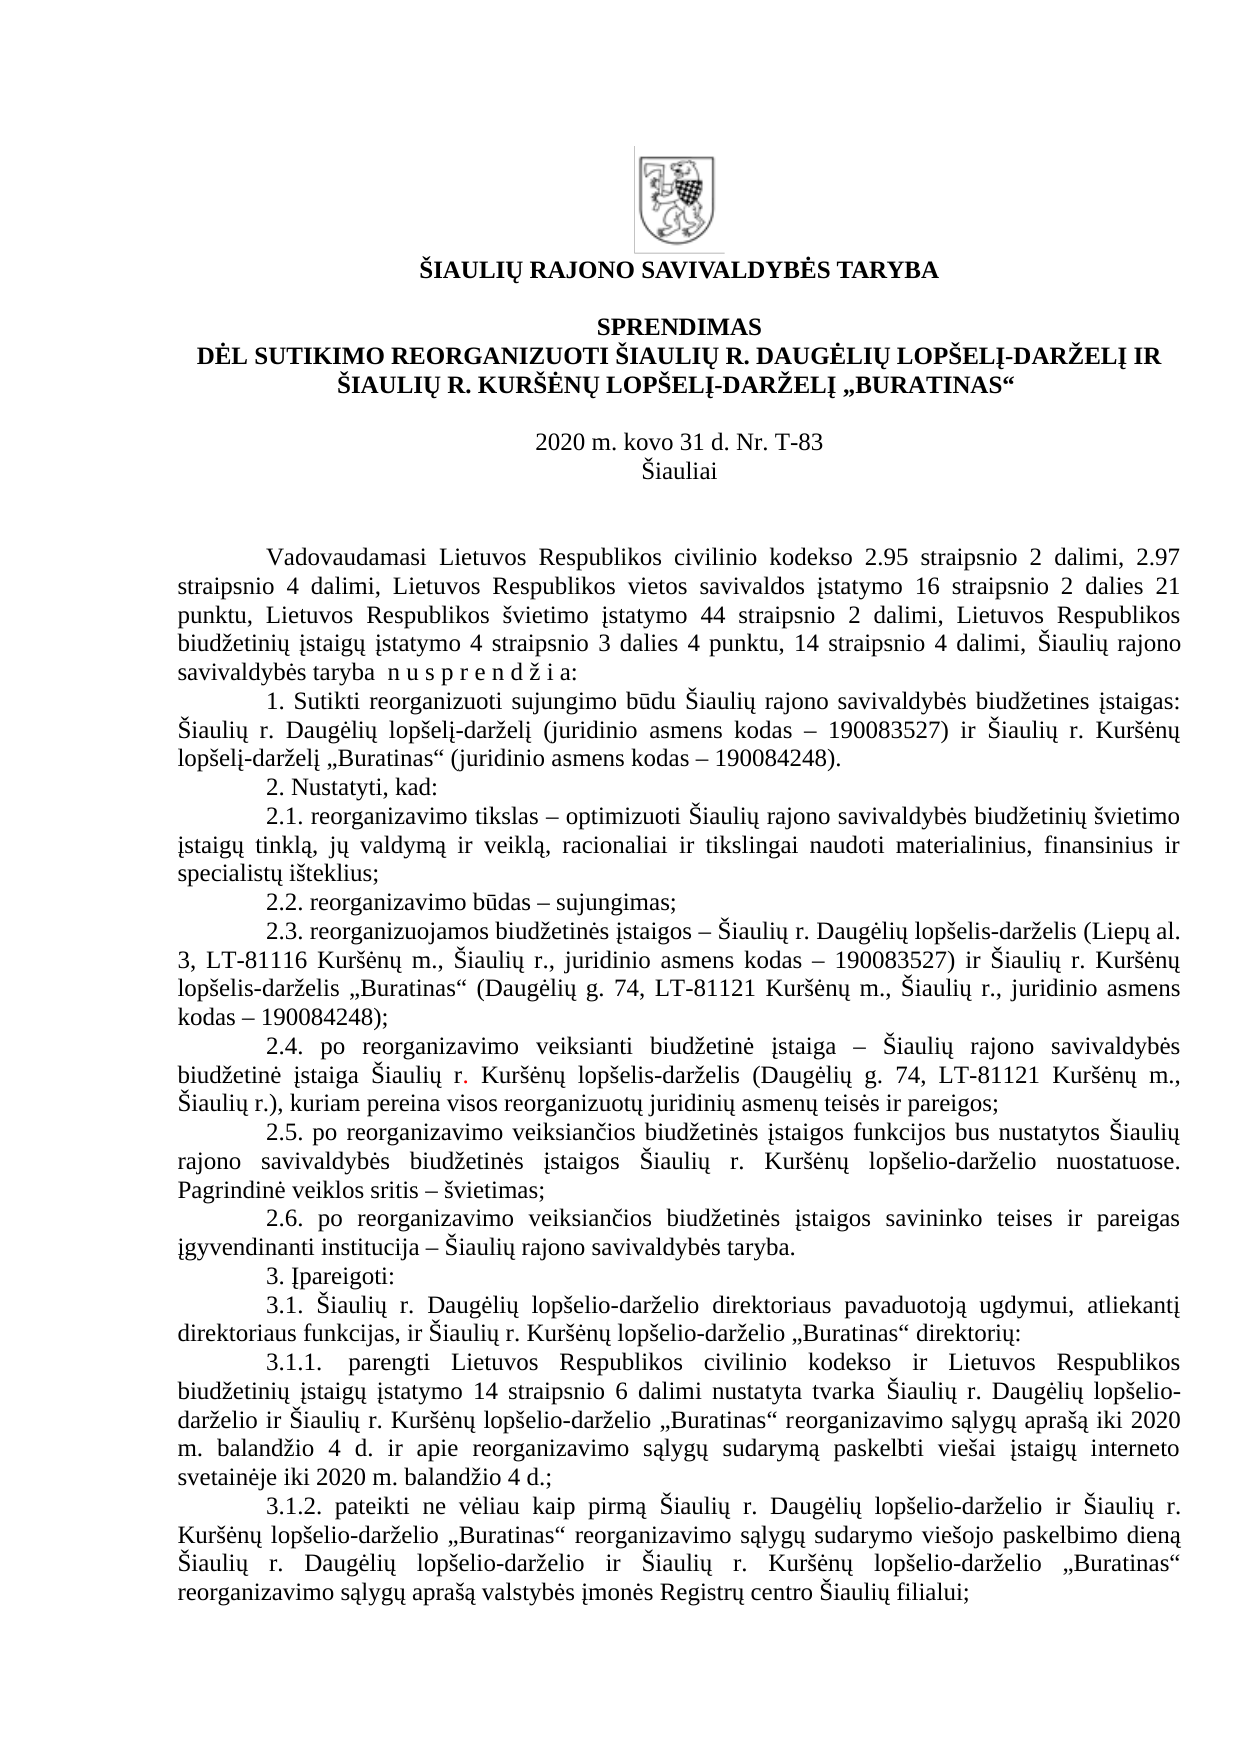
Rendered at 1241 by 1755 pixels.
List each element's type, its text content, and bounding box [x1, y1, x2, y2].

text 3.1.1. parengti Lietuvos Respublikos civilinio kodekso ir Lietuvos Respublikos biudžetinių įstaigų įstatymo 14 straipsnio 6 dalimi nustatyta tvarka Šiaulių r. Daugėlių lopšelio-darželio ir Šiaulių r. Kuršėnų lopšelio-darželio „Buratinas“ reorganizavimo sąlygų aprašą iki 2020 m. balandžio 4 d. ir apie reorganizavimo sąlygų sudarymą paskelbti viešai įstaigų interneto svetainėje iki 2020 m. balandžio 4 d.; [177, 1347, 1181, 1491]
text 2.6. po reorganizavimo veiksiančios biudžetinės įstaigos savininko teises ir pareigas įgyvendinanti institucija – Šiaulių rajono savivaldybės taryba. [177, 1203, 1181, 1261]
text 2.1. reorganizavimo tikslas – optimizuoti Šiaulių rajono savivaldybės biudžetinių švietimo įstaigų tinklą, jų valdymą ir veiklą, racionaliai ir tikslingai naudoti materialinius, finansinius ir specialistų išteklius; [177, 801, 1181, 887]
text 2.2. reorganizavimo būdas – sujungimas; [177, 887, 1181, 916]
text Vadovaudamasi Lietuvos Respublikos civilinio kodekso 2.95 straipsnio 2 dalimi, 2.97 straipsnio 4 dalimi, Lietuvos Respublikos vietos savivaldos įstatymo 16 straipsnio 2 dalies 21 punktu, Lietuvos Respublikos švietimo įstatymo 44 straipsnio 2 dalimi, Lietuvos Respublikos biudžetinių įstaigų įstatymo 4 straipsnio 3 dalies 4 punktu, 14 straipsnio 4 dalimi, Šiaulių rajono savivaldybės taryba n u s p r e n d ž i a: [177, 542, 1181, 686]
text 1. Sutikti reorganizuoti sujungimo būdu Šiaulių rajono savivaldybės biudžetines įstaigas: Šiaulių r. Daugėlių lopšelį-darželį (juridinio asmens kodas – 190083527) ir Šiaulių r. Kuršėnų lopšelį-darželį „Buratinas“ (juridinio asmens kodas – 190084248). [177, 686, 1181, 772]
text DĖL SUTIKIMO REORGANIZUOTI ŠIAULIŲ R. DAUGĖLIŲ LOPŠELĮ-DARŽELĮ IR ŠIAULIŲ R. KURŠĖNŲ LOPŠELĮ-DARŽELĮ „BURATINAS“ [177, 341, 1181, 398]
text 2.4. po reorganizavimo veiksianti biudžetinė įstaiga – Šiaulių rajono savivaldybės biudžetinė įstaiga Šiaulių r. Kuršėnų lopšelis-darželis (Daugėlių g. 74, LT-81121 Kuršėnų m., Šiaulių r.), kuriam pereina visos reorganizuotų juridinių asmenų teisės ir pareigos; [177, 1031, 1181, 1117]
text ŠIAULIŲ RAJONO SAVIVALDYBĖS TARYBA [177, 255, 1181, 283]
text Šiauliai [177, 456, 1181, 485]
text 3.1. Šiaulių r. Daugėlių lopšelio-darželio direktoriaus pavaduotoją ugdymui, atliekantį direktoriaus funkcijas, ir Šiaulių r. Kuršėnų lopšelio-darželio „Buratinas“ direktorių: [177, 1290, 1181, 1347]
text 2.3. reorganizuojamos biudžetinės įstaigos – Šiaulių r. Daugėlių lopšelis-darželis (Liepų al. 3, LT-81116 Kuršėnų m., Šiaulių r., juridinio asmens kodas – 190083527) ir Šiaulių r. Kuršėnų lopšelis-darželis „Buratinas“ (Daugėlių g. 74, LT-81121 Kuršėnų m., Šiaulių r., juridinio asmens kodas – 190084248); [177, 916, 1181, 1031]
text 3. Įpareigoti: [177, 1261, 1181, 1290]
text 2020 m. kovo 31 d. Nr. T-83 [177, 427, 1181, 456]
text 2.5. po reorganizavimo veiksiančios biudžetinės įstaigos funkcijos bus nustatytos Šiaulių rajono savivaldybės biudžetinės įstaigos Šiaulių r. Kuršėnų lopšelio-darželio nuostatuose. Pagrindinė veiklos sritis – švietimas; [177, 1117, 1181, 1203]
text SPRENDIMAS [177, 312, 1181, 341]
text 3.1.2. pateikti ne vėliau kaip pirmą Šiaulių r. Daugėlių lopšelio-darželio ir Šiaulių r. Kuršėnų lopšelio-darželio „Buratinas“ reorganizavimo sąlygų sudarymo viešojo paskelbimo dieną Šiaulių r. Daugėlių lopšelio-darželio ir Šiaulių r. Kuršėnų lopšelio-darželio „Buratinas“ reorganizavimo sąlygų aprašą valstybės įmonės Registrų centro Šiaulių filialui; [177, 1491, 1181, 1606]
text 2. Nustatyti, kad: [177, 772, 1181, 801]
